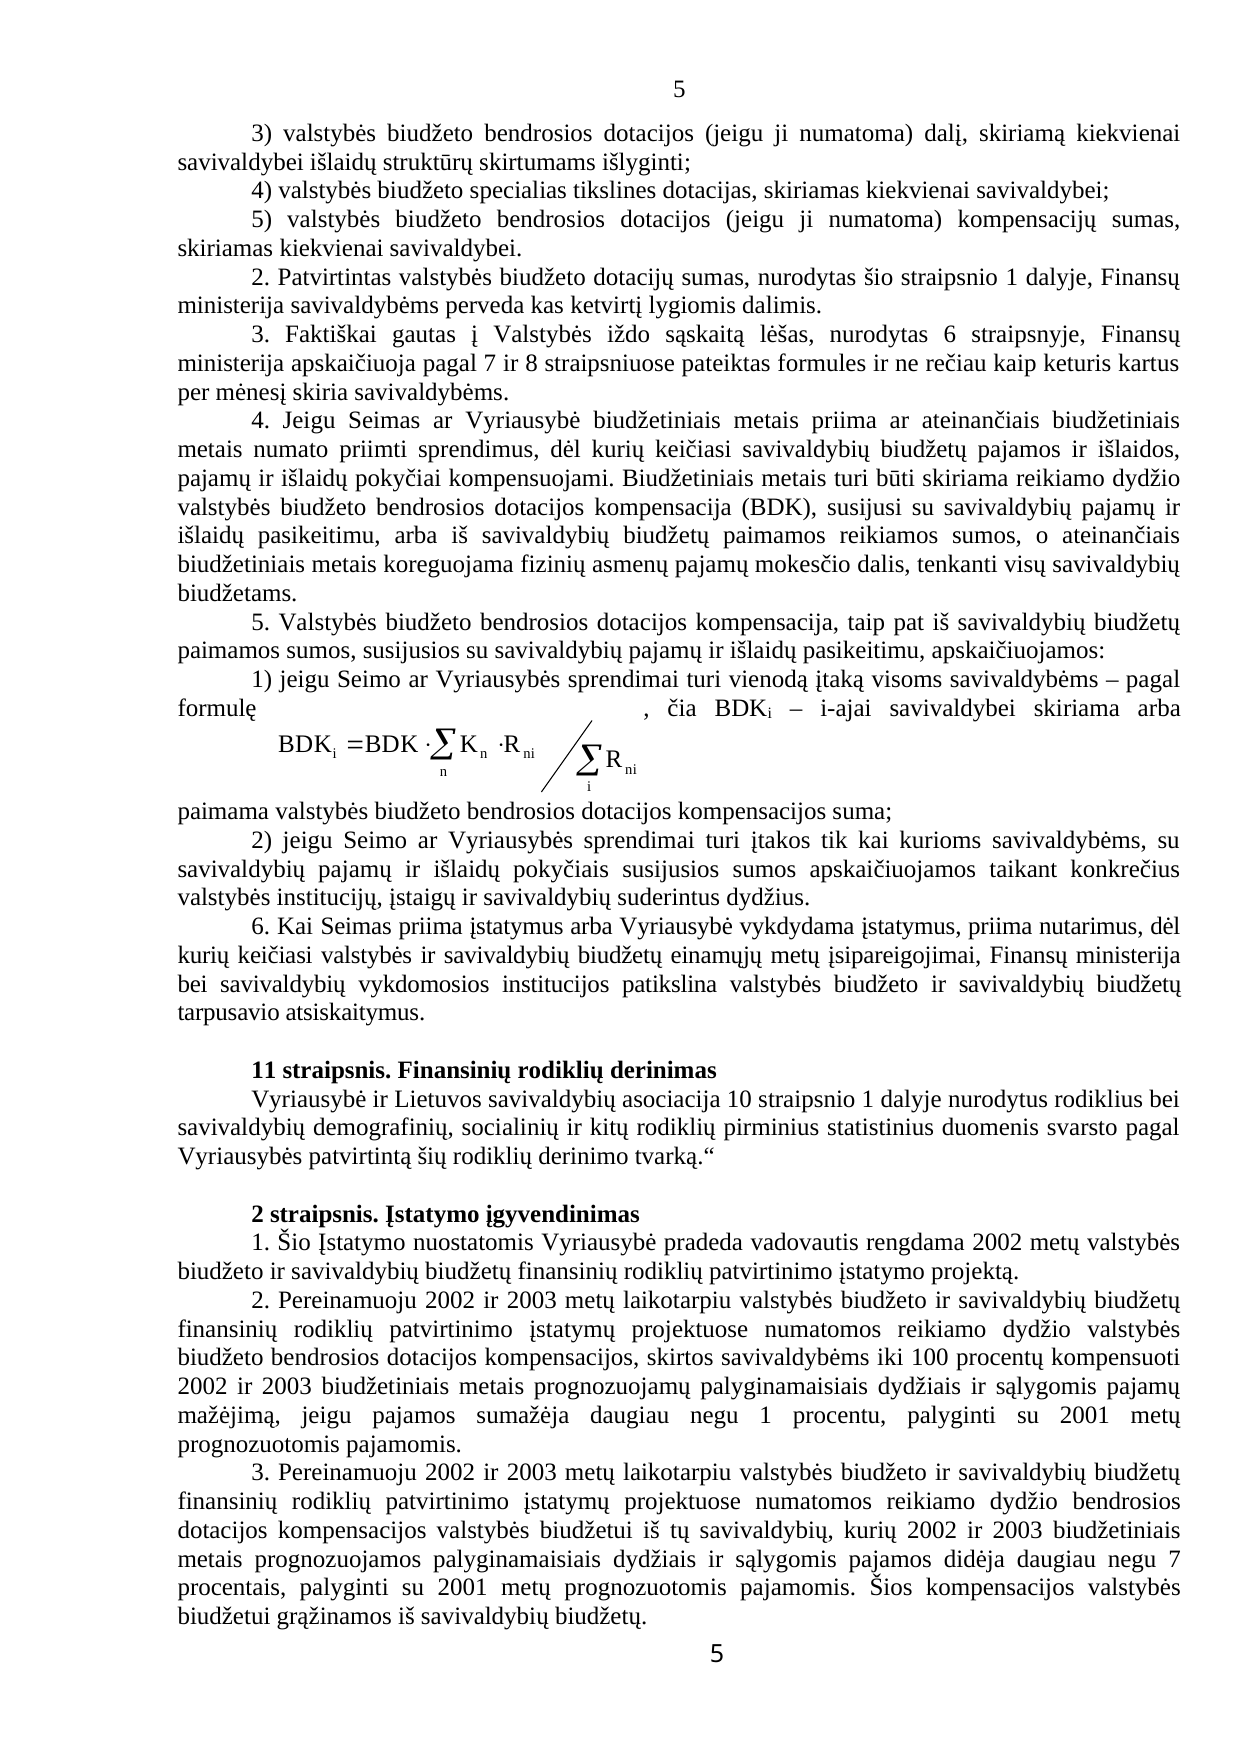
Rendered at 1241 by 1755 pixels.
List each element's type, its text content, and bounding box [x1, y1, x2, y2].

text 2. Pereinamuoju 2002 ir 2003 metų laikotarpiu valstybės biudžeto ir savivaldybių biudžetų finansinių rodiklių patvirtinimo įstatymų projektuose numatomos reikiamo dydžio valstybės biudžeto bendrosios dotacijos kompensacijos, skirtos savivaldybėms iki 100 procentų kompensuoti 2002 ir 2003 biudžetiniais metais prognozuojamų palyginamaisiais dydžiais ir sąlygomis pajamų mažėjimą, jeigu pajamos sumažėja daugiau negu 1 procentu, palyginti su 2001 metų prognozuotomis pajamomis. [177, 1285, 1181, 1457]
text 2 straipsnis. Įstatymo įgyvendinimas [177, 1199, 1181, 1227]
text 4) valstybės biudžeto specialias tikslines dotacijas, skiriamas kiekvienai savivaldybei; [177, 176, 1181, 204]
text 5. Valstybės biudžeto bendrosios dotacijos kompensacija, taip pat iš savivaldybių biudžetų paimamos sumos, susijusios su savivaldybių pajamų ir išlaidų pasikeitimu, apskaičiuojamos: [177, 607, 1181, 664]
text 3. Faktiškai gautas į Valstybės iždo sąskaitą lėšas, nurodytas 6 straipsnyje, Finansų ministerija apskaičiuoja pagal 7 ir 8 straipsniuose pateiktas formules ir ne rečiau kaip keturis kartus per mėnesį skiria savivaldybėms. [177, 319, 1181, 406]
text 2) jeigu Seimo ar Vyriausybės sprendimai turi įtakos tik kai kurioms savivaldybėms, su savivaldybių pajamų ir išlaidų pokyčiais susijusios sumos apskaičiuojamos taikant konkrečius valstybės institucijų, įstaigų ir savivaldybių suderintus dydžius. [177, 825, 1181, 911]
text 3) valstybės biudžeto bendrosios dotacijos (jeigu ji numatoma) dalį, skiriamą kiekvienai savivaldybei išlaidų struktūrų skirtumams išlyginti; [177, 118, 1181, 176]
text Vyriausybė ir Lietuvos savivaldybių asociacija 10 straipsnio 1 dalyje nurodytus rodiklius bei savivaldybių demografinių, socialinių ir kitų rodiklių pirminius statistinius duomenis svarsto pagal Vyriausybės patvirtintą šių rodiklių derinimo tvarką.“ [177, 1084, 1181, 1170]
text 11 straipsnis. Finansinių rodiklių derinimas [177, 1055, 1181, 1084]
text 1) jeigu Seimo ar Vyriausybės sprendimai turi vienodą įtaką visoms savivaldybėms – pagal formulę , čia BDKi – i-ajai savivaldybei skiriama arba paimama valstybės biudžeto bendrosios dotacijos kompensacijos suma; [177, 664, 1181, 825]
text 1. Šio Įstatymo nuostatomis Vyriausybė pradeda vadovautis rengdama 2002 metų valstybės biudžeto ir savivaldybių biudžetų finansinių rodiklių patvirtinimo įstatymo projektą. [177, 1227, 1181, 1285]
text 2. Patvirtintas valstybės biudžeto dotacijų sumas, nurodytas šio straipsnio 1 dalyje, Finansų ministerija savivaldybėms perveda kas ketvirtį lygiomis dalimis. [177, 262, 1181, 319]
text 5) valstybės biudžeto bendrosios dotacijos (jeigu ji numatoma) kompensacijų sumas, skiriamas kiekvienai savivaldybei. [177, 204, 1181, 262]
text 6. Kai Seimas priima įstatymus arba Vyriausybė vykdydama įstatymus, priima nutarimus, dėl kurių keičiasi valstybės ir savivaldybių biudžetų einamųjų metų įsipareigojimai, Finansų ministerija bei savivaldybių vykdomosios institucijos patikslina valstybės biudžeto ir savivaldybių biudžetų tarpusavio atsiskaitymus. [177, 911, 1181, 1026]
text 3. Pereinamuoju 2002 ir 2003 metų laikotarpiu valstybės biudžeto ir savivaldybių biudžetų finansinių rodiklių patvirtinimo įstatymų projektuose numatomos reikiamo dydžio bendrosios dotacijos kompensacijos valstybės biudžetui iš tų savivaldybių, kurių 2002 ir 2003 biudžetiniais metais prognozuojamos palyginamaisiais dydžiais ir sąlygomis pajamos didėja daugiau negu 7 procentais, palyginti su 2001 metų prognozuotomis pajamomis. Šios kompensacijos valstybės biudžetui grąžinamos iš savivaldybių biudžetų. [177, 1457, 1181, 1630]
text 4. Jeigu Seimas ar Vyriausybė biudžetiniais metais priima ar ateinančiais biudžetiniais metais numato priimti sprendimus, dėl kurių keičiasi savivaldybių biudžetų pajamos ir išlaidos, pajamų ir išlaidų pokyčiai kompensuojami. Biudžetiniais metais turi būti skiriama reikiamo dydžio valstybės biudžeto bendrosios dotacijos kompensacija (BDK), susijusi su savivaldybių pajamų ir išlaidų pasikeitimu, arba iš savivaldybių biudžetų paimamos reikiamos sumos, o ateinančiais biudžetiniais metais koreguojama fizinių asmenų pajamų mokesčio dalis, tenkanti visų savivaldybių biudžetams. [177, 406, 1181, 607]
